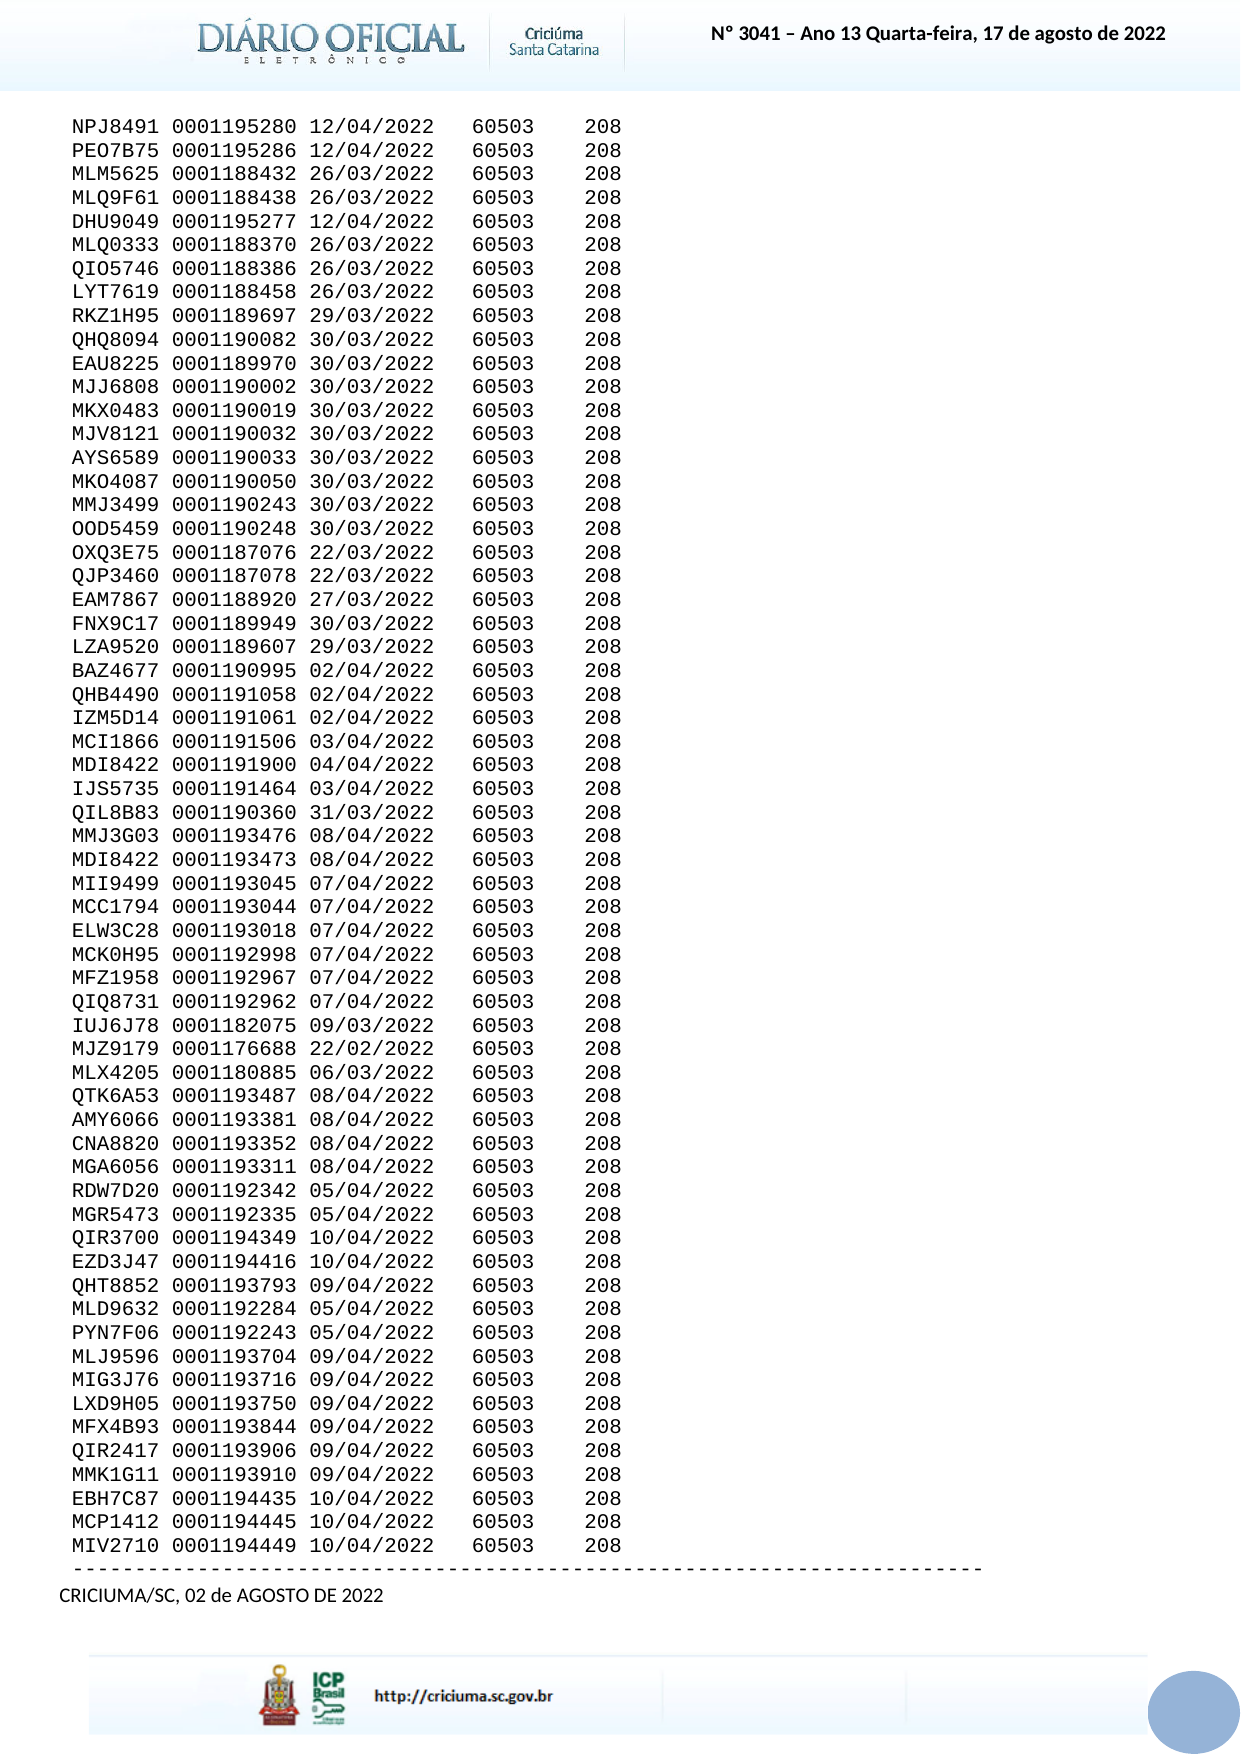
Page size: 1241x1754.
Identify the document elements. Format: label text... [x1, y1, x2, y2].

text MII9499 0001193045 07/04/2022 60503 208 [59, 873, 1181, 896]
text RDW7D20 0001192342 05/04/2022 60503 208 [59, 1180, 1181, 1204]
text MKO4087 0001190050 30/03/2022 60503 208 [59, 471, 1181, 494]
text OOD5459 0001190248 30/03/2022 60503 208 [59, 518, 1181, 542]
text EAU8225 0001189970 30/03/2022 60503 208 [59, 352, 1181, 376]
text IZM5D14 0001191061 02/04/2022 60503 208 [59, 707, 1181, 731]
text MLD9632 0001192284 05/04/2022 60503 208 [59, 1298, 1181, 1322]
text EBH7C87 0001194435 10/04/2022 60503 208 [59, 1487, 1181, 1511]
text QJP3460 0001187078 22/03/2022 60503 208 [59, 565, 1181, 589]
text ELW3C28 0001193018 07/04/2022 60503 208 [59, 920, 1181, 944]
text NPJ8491 0001195280 12/04/2022 60503 208 [59, 116, 1181, 140]
text LZA9520 0001189607 29/03/2022 60503 208 [59, 636, 1181, 660]
text BAZ4677 0001190995 02/04/2022 60503 208 [59, 660, 1181, 683]
text AMY6066 0001193381 08/04/2022 60503 208 [59, 1109, 1181, 1133]
text IUJ6J78 0001182075 09/03/2022 60503 208 [59, 1014, 1181, 1038]
text MIG3J76 0001193716 09/04/2022 60503 208 [59, 1369, 1181, 1393]
text QIO5746 0001188386 26/03/2022 60503 208 [59, 258, 1181, 282]
text AYS6589 0001190033 30/03/2022 60503 208 [59, 447, 1181, 471]
text LXD9H05 0001193750 09/04/2022 60503 208 [59, 1393, 1181, 1417]
text OXQ3E75 0001187076 22/03/2022 60503 208 [59, 542, 1181, 565]
text IJS5735 0001191464 03/04/2022 60503 208 [59, 778, 1181, 802]
text MLQ9F61 0001188438 26/03/2022 60503 208 [59, 187, 1181, 211]
text MLM5625 0001188432 26/03/2022 60503 208 [59, 163, 1181, 187]
text QTK6A53 0001193487 08/04/2022 60503 208 [59, 1086, 1181, 1109]
text MDI8422 0001193473 08/04/2022 60503 208 [59, 849, 1181, 873]
text CNA8820 0001193352 08/04/2022 60503 208 [59, 1133, 1181, 1156]
text MMJ3G03 0001193476 08/04/2022 60503 208 [59, 825, 1181, 849]
text MJZ9179 0001176688 22/02/2022 60503 208 [59, 1038, 1181, 1062]
text MMJ3499 0001190243 30/03/2022 60503 208 [59, 494, 1181, 518]
text MKX0483 0001190019 30/03/2022 60503 208 [59, 400, 1181, 423]
text MGA6056 0001193311 08/04/2022 60503 208 [59, 1156, 1181, 1180]
text MJV8121 0001190032 30/03/2022 60503 208 [59, 423, 1181, 447]
text QIL8B83 0001190360 31/03/2022 60503 208 [59, 802, 1181, 825]
text MCC1794 0001193044 07/04/2022 60503 208 [59, 896, 1181, 920]
text MCK0H95 0001192998 07/04/2022 60503 208 [59, 944, 1181, 967]
text MCI1866 0001191506 03/04/2022 60503 208 [59, 731, 1181, 754]
text MIV2710 0001194449 10/04/2022 60503 208 [59, 1535, 1181, 1558]
text MFX4B93 0001193844 09/04/2022 60503 208 [59, 1417, 1181, 1440]
text FNX9C17 0001189949 30/03/2022 60503 208 [59, 613, 1181, 636]
text MFZ1958 0001192967 07/04/2022 60503 208 [59, 967, 1181, 991]
text EAM7867 0001188920 27/03/2022 60503 208 [59, 589, 1181, 613]
text QHT8852 0001193793 09/04/2022 60503 208 [59, 1275, 1181, 1298]
text MLX4205 0001180885 06/03/2022 60503 208 [59, 1062, 1181, 1086]
text QHB4490 0001191058 02/04/2022 60503 208 [59, 683, 1181, 707]
text MDI8422 0001191900 04/04/2022 60503 208 [59, 754, 1181, 778]
text ------------------------------------------------------------------------- [59, 1558, 1181, 1582]
text QIQ8731 0001192962 07/04/2022 60503 208 [59, 991, 1181, 1014]
text MGR5473 0001192335 05/04/2022 60503 208 [59, 1204, 1181, 1227]
text CRICIUMA/SC, 02 de AGOSTO DE 2022 [59, 1582, 1181, 1607]
text MMK1G11 0001193910 09/04/2022 60503 208 [59, 1464, 1181, 1487]
text RKZ1H95 0001189697 29/03/2022 60503 208 [59, 305, 1181, 329]
text MLQ0333 0001188370 26/03/2022 60503 208 [59, 234, 1181, 258]
text MJJ6808 0001190002 30/03/2022 60503 208 [59, 376, 1181, 400]
text QIR2417 0001193906 09/04/2022 60503 208 [59, 1440, 1181, 1464]
text QHQ8094 0001190082 30/03/2022 60503 208 [59, 329, 1181, 352]
text MCP1412 0001194445 10/04/2022 60503 208 [59, 1511, 1181, 1535]
text MLJ9596 0001193704 09/04/2022 60503 208 [59, 1346, 1181, 1369]
text DHU9049 0001195277 12/04/2022 60503 208 [59, 211, 1181, 234]
text QIR3700 0001194349 10/04/2022 60503 208 [59, 1227, 1181, 1251]
text LYT7619 0001188458 26/03/2022 60503 208 [59, 282, 1181, 305]
text EZD3J47 0001194416 10/04/2022 60503 208 [59, 1251, 1181, 1275]
text PEO7B75 0001195286 12/04/2022 60503 208 [59, 140, 1181, 163]
text PYN7F06 0001192243 05/04/2022 60503 208 [59, 1322, 1181, 1346]
